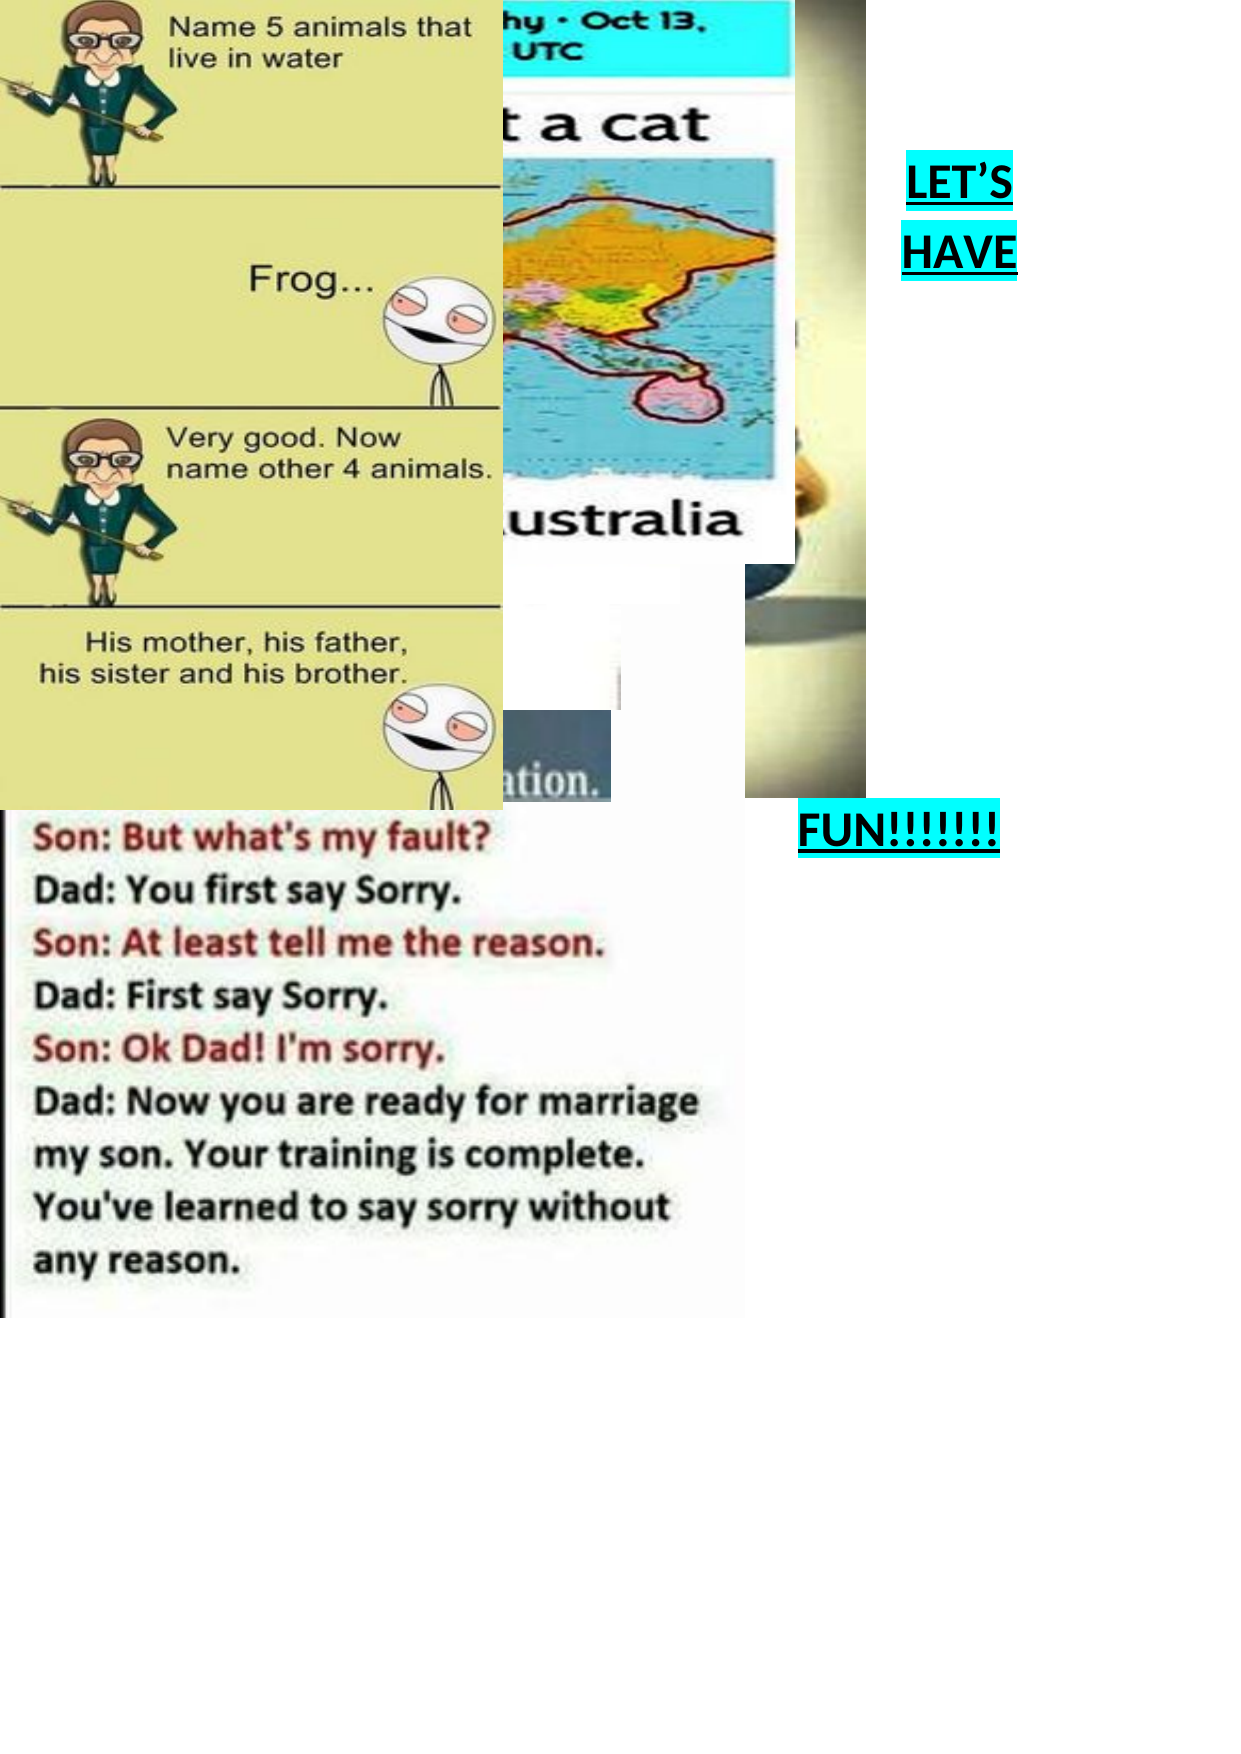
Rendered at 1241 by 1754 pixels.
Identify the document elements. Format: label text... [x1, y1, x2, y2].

text LET’S HAVE FUN!!!!!!! [745, 150, 1053, 858]
picture [0, 0, 866, 1318]
